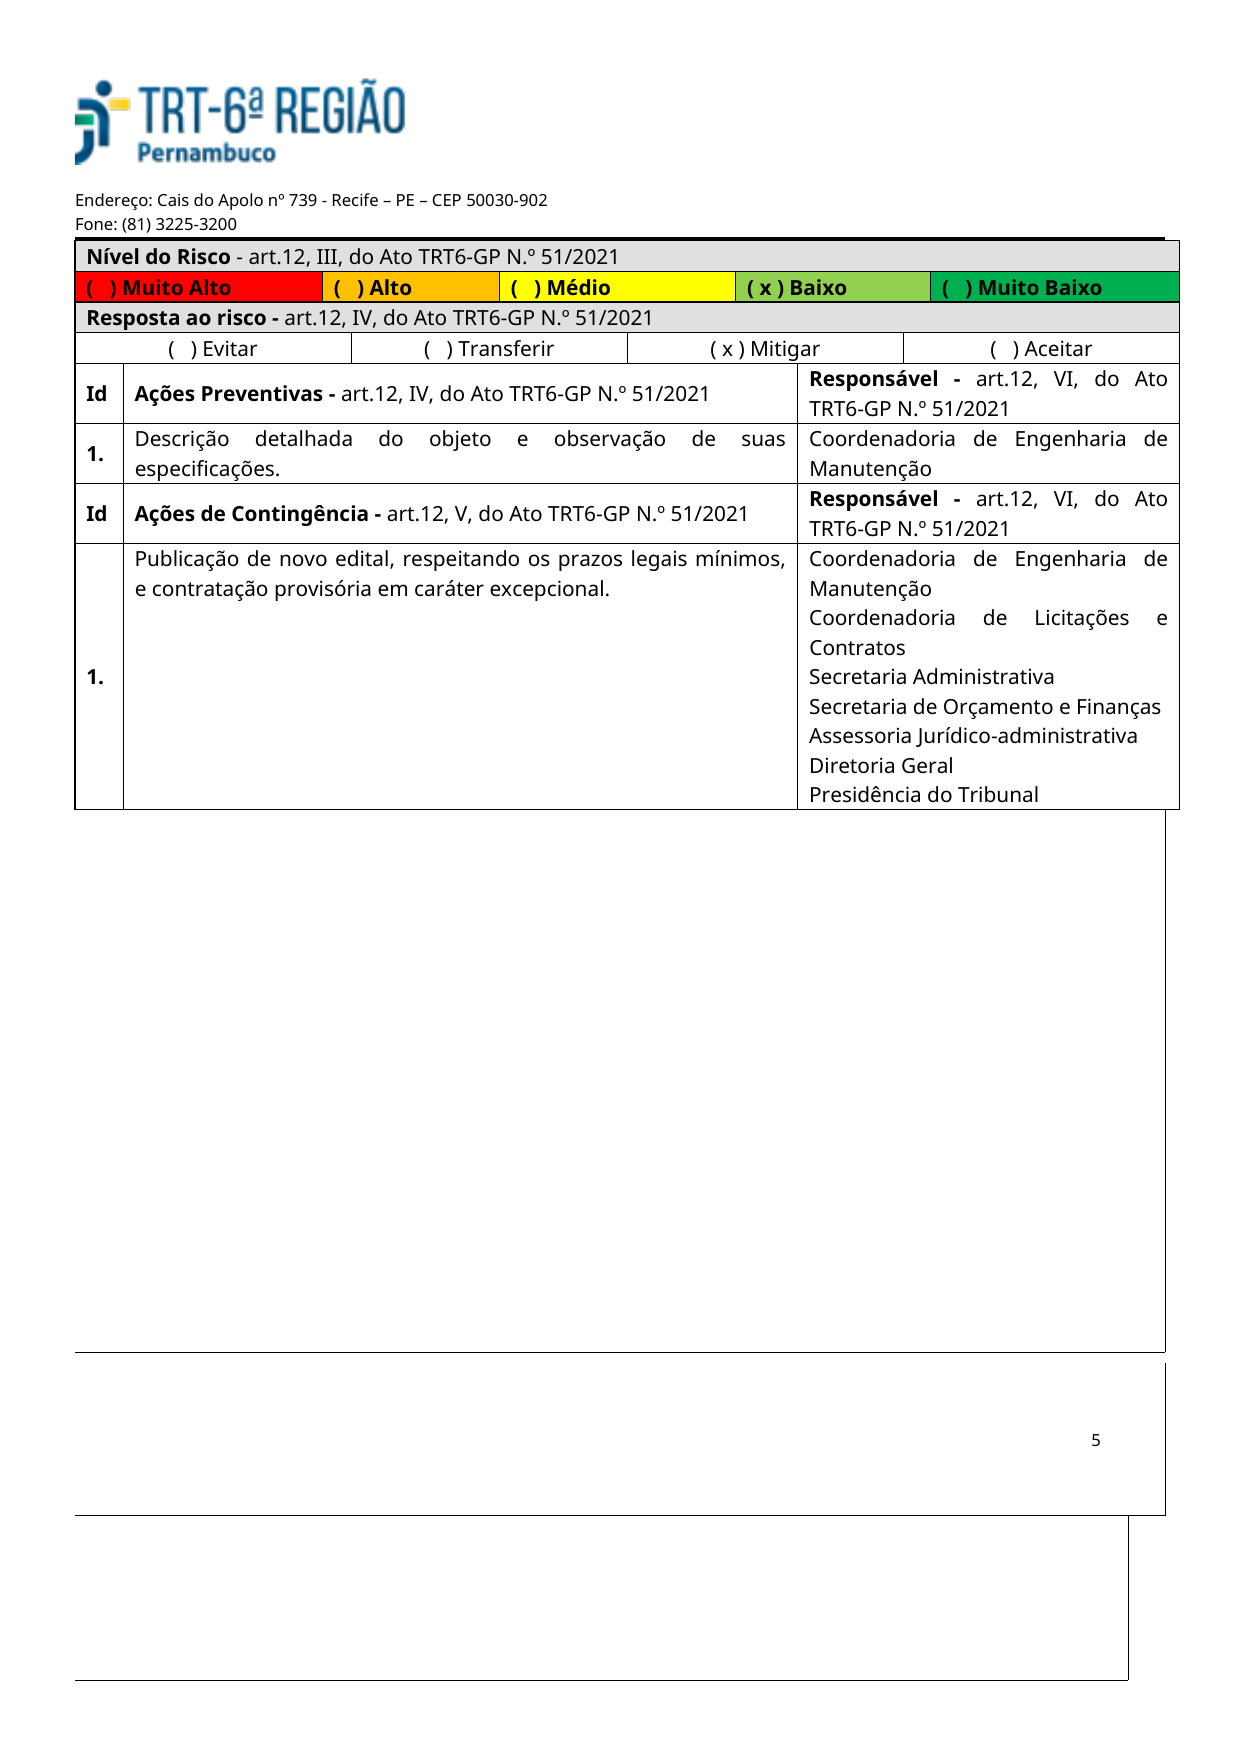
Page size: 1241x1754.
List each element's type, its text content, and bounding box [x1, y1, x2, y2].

table_cell ( ) Alto [323, 272, 499, 301]
table_cell Id [76, 484, 123, 542]
table_cell Descrição detalhada do objeto e observação de suas especificações. [124, 424, 797, 482]
table_cell Nível do Risco - art.12, III, do Ato TRT6-GP N.º 51/2021 [76, 241, 1179, 271]
table_cell 1. [76, 544, 123, 809]
table_cell ( ) Muito Baixo [931, 272, 1179, 301]
table_cell ( ) Transferir [352, 333, 627, 362]
table_cell Responsável - art.12, VI, do Ato TRT6-GP N.º 51/2021 [798, 484, 1179, 542]
table_cell Id [76, 364, 123, 422]
table_cell Responsável - art.12, VI, do Ato TRT6-GP N.º 51/2021 [798, 364, 1179, 422]
table_cell Resposta ao risco - art.12, IV, do Ato TRT6-GP N.º 51/2021 [76, 303, 1179, 332]
table_cell Ações Preventivas - art.12, IV, do Ato TRT6-GP N.º 51/2021 [124, 364, 797, 422]
table_cell ( ) Muito Alto [76, 272, 322, 301]
table_cell ( ) Médio [500, 272, 735, 301]
table_cell ( x ) Baixo [736, 272, 930, 301]
table_cell ( ) Evitar [76, 333, 351, 362]
table_cell 1. [76, 424, 123, 482]
table_cell Coordenadoria de Engenharia de Manutenção Coordenadoria de Licitações e Contratos Secretaria Administrativa Secretaria de Orçamento e Finanças Assessoria Jurídico-administrativa Diretoria Geral Presidência do Tribunal [798, 544, 1179, 809]
table_cell Coordenadoria de Engenharia de Manutenção [798, 424, 1179, 482]
table_cell ( x ) Mitigar [628, 333, 903, 362]
table_cell Ações de Contingência - art.12, V, do Ato TRT6-GP N.º 51/2021 [124, 484, 797, 542]
table_cell ( ) Aceitar [904, 333, 1179, 362]
table_cell Publicação de novo edital, respeitando os prazos legais mínimos, e contratação provisória em caráter excepcional. [124, 544, 797, 809]
